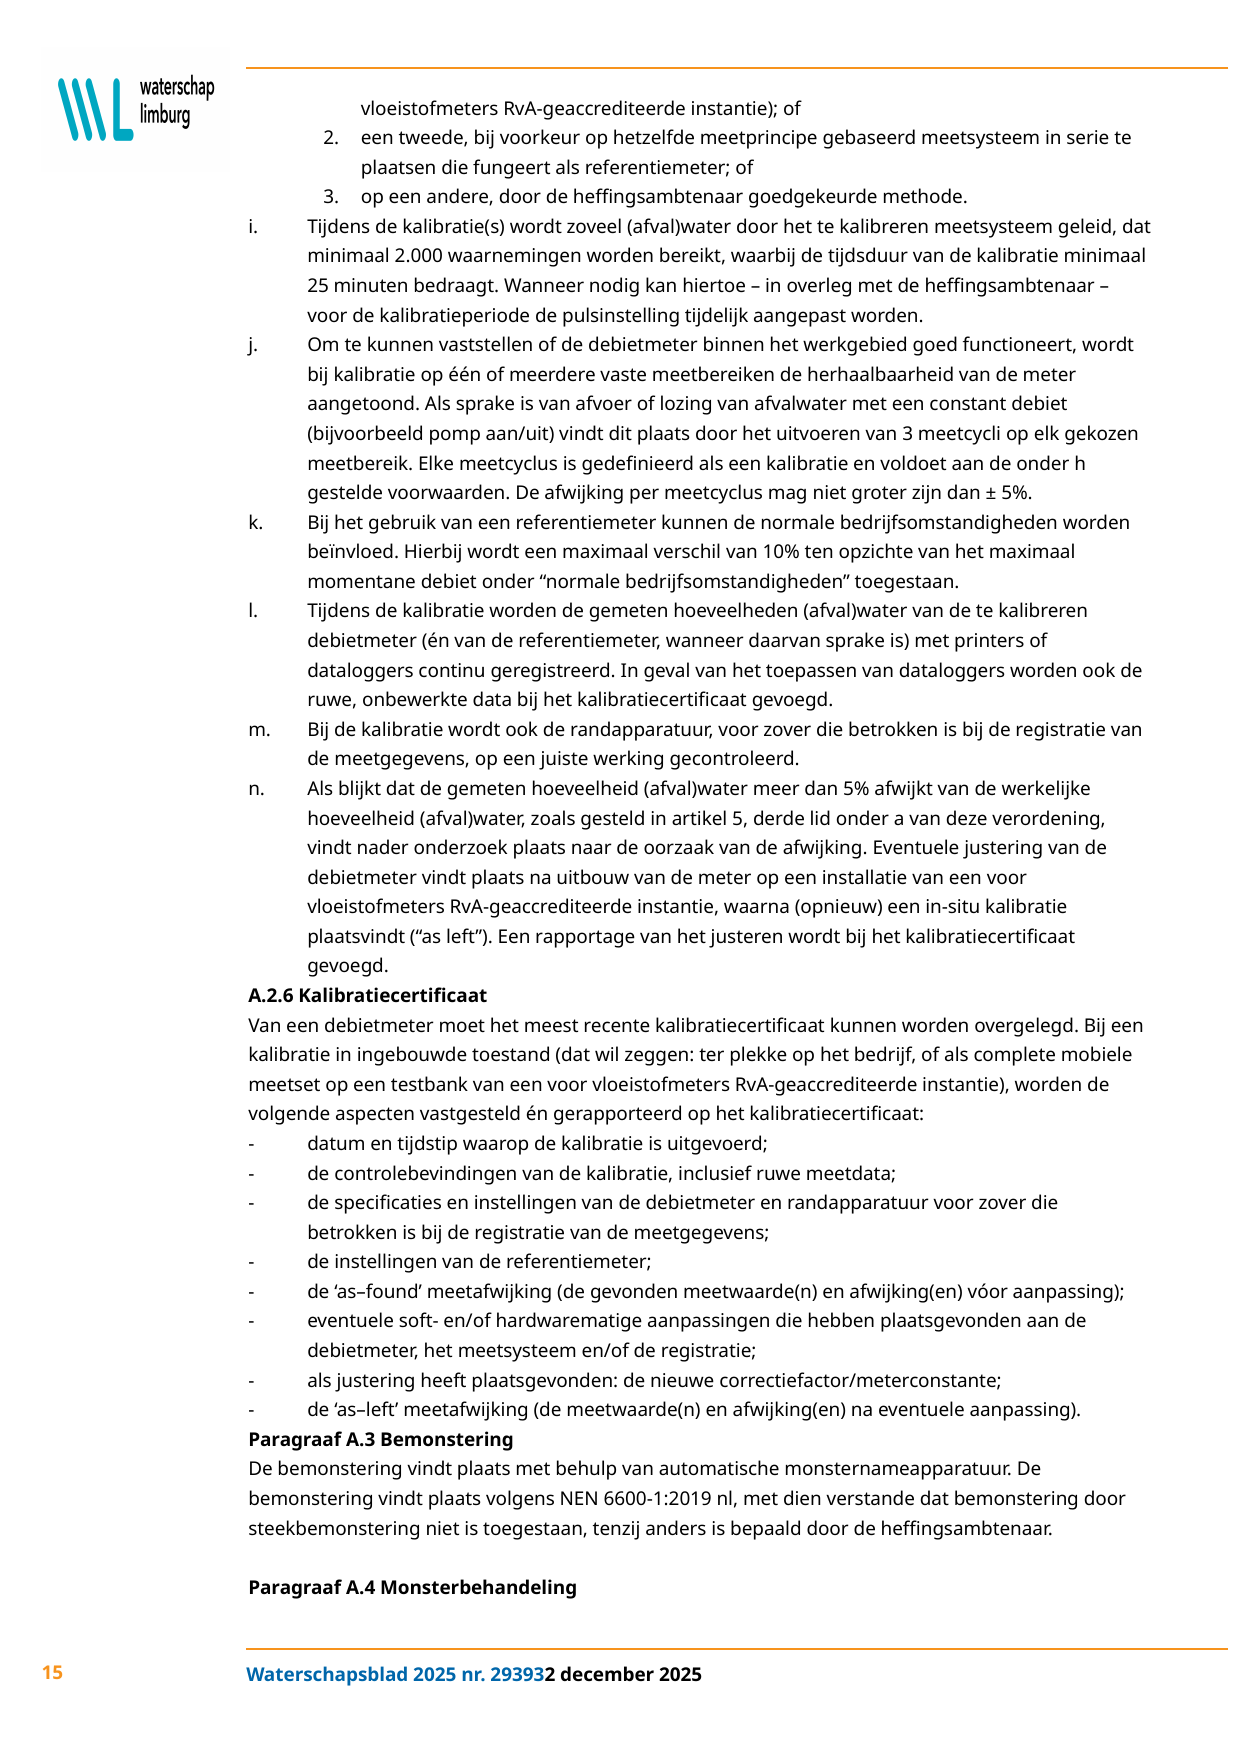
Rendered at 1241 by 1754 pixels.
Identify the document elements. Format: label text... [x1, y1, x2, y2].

list de controlebevindingen van de kalibratie, inclusief ruwe meetdata; [248, 1160, 1152, 1186]
list de ‘as–found’ meetafwijking (de gevonden meetwaarde(n) en afwijking(en) vóor aanpassing); [248, 1278, 1152, 1304]
list Bij de kalibratie wordt ook de randapparatuur, voor zover die betrokken is bij de registratie van de meetgegevens, op een juiste werking gecontroleerd. [248, 716, 1152, 771]
text Van een debietmeter moet het meest recente kalibratiecertificaat kunnen worden overgelegd. Bij een kalibratie in ingebouwde toestand (dat wil zeggen: ter plekke op het bedrijf, of als complete mobiele meetset op een testbank van een voor vloeistofmeters RvA-geaccrediteerde instantie), worden de volgende aspecten vastgesteld én gerapporteerd op het kalibratiecertificaat: [248, 1012, 1152, 1126]
text Paragraaf A.4 Monsterbehandeling [248, 1574, 1152, 1600]
list de ‘as–left’ meetafwijking (de meetwaarde(n) en afwijking(en) na eventuele aanpassing). [248, 1396, 1152, 1422]
list Bij het gebruik van een referentiemeter kunnen de normale bedrijfsomstandigheden worden beïnvloed. Hierbij wordt een maximaal verschil van 10% ten opzichte van het maximaal momentane debiet onder “normale bedrijfsomstandigheden” toegestaan. [248, 509, 1152, 594]
list een tweede, bij voorkeur op hetzelfde meetprincipe gebaseerd meetsysteem in serie te plaatsen die fungeert als referentiemeter; of [323, 124, 1152, 180]
list op een andere, door de heffingsambtenaar goedgekeurde methode. [323, 183, 1152, 209]
text Paragraaf A.3 Bemonstering [248, 1426, 1152, 1452]
list Om te kunnen vaststellen of de debietmeter binnen het werkgebied goed functioneert, wordt bij kalibratie op één of meerdere vaste meetbereiken de herhaalbaarheid van de meter aangetoond. Als sprake is van afvoer of lozing van afvalwater met een constant debiet (bijvoorbeeld pomp aan/uit) vindt dit plaats door het uitvoeren van 3 meetcycli op elk gekozen meetbereik. Elke meetcyclus is gedefinieerd als een kalibratie en voldoet aan de onder h gestelde voorwaarden. De afwijking per meetcyclus mag niet groter zijn dan ± 5%. [248, 331, 1152, 505]
list datum en tijdstip waarop de kalibratie is uitgevoerd; [248, 1130, 1152, 1156]
list eventuele soft- en/of hardwarematige aanpassingen die hebben plaatsgevonden aan de debietmeter, het meetsysteem en/of de registratie; [248, 1308, 1152, 1363]
list Tijdens de kalibratie(s) wordt zoveel (afval)water door het te kalibreren meetsysteem geleid, dat minimaal 2.000 waarnemingen worden bereikt, waarbij de tijdsduur van de kalibratie minimaal 25 minuten bedraagt. Wanneer nodig kan hiertoe – in overleg met de heffingsambtenaar – voor de kalibratieperiode de pulsinstelling tijdelijk aangepast worden. [248, 213, 1152, 328]
picture [41, 47, 231, 172]
list Tijdens de kalibratie worden de gemeten hoeveelheden (afval)water van de te kalibreren debietmeter (én van de referentiemeter, wanneer daarvan sprake is) met printers of dataloggers continu geregistreerd. In geval van het toepassen van dataloggers worden ook de ruwe, onbewerkte data bij het kalibratiecertificaat gevoegd. [248, 598, 1152, 712]
list de specificaties en instellingen van de debietmeter en randapparatuur voor zover die betrokken is bij de registratie van de meetgegevens; [248, 1189, 1152, 1245]
list de instellingen van de referentiemeter; [248, 1248, 1152, 1274]
list vloeistofmeters RvA-geaccrediteerde instantie); of [323, 95, 1152, 121]
list als justering heeft plaatsgevonden: de nieuwe correctiefactor/meterconstante; [248, 1367, 1152, 1393]
text A.2.6 Kalibratiecertificaat [248, 982, 1152, 1008]
list Als blijkt dat de gemeten hoeveelheid (afval)water meer dan 5% afwijkt van de werkelijke hoeveelheid (afval)water, zoals gesteld in artikel 5, derde lid onder a van deze verordening, vindt nader onderzoek plaats naar de oorzaak van de afwijking. Eventuele justering van de debietmeter vindt plaats na uitbouw van de meter op een installatie van een voor vloeistofmeters RvA-geaccrediteerde instantie, waarna (opnieuw) een in-situ kalibratie plaatsvindt (“as left”). Een rapportage van het justeren wordt bij het kalibratiecertificaat gevoegd. [248, 775, 1152, 978]
text De bemonstering vindt plaats met behulp van automatische monsternameapparatuur. De bemonstering vindt plaats volgens NEN 6600-1:2019 nl, met dien verstande dat bemonstering door steekbemonstering niet is toegestaan, tenzij anders is bepaald door de heffingsambtenaar. [248, 1456, 1152, 1541]
